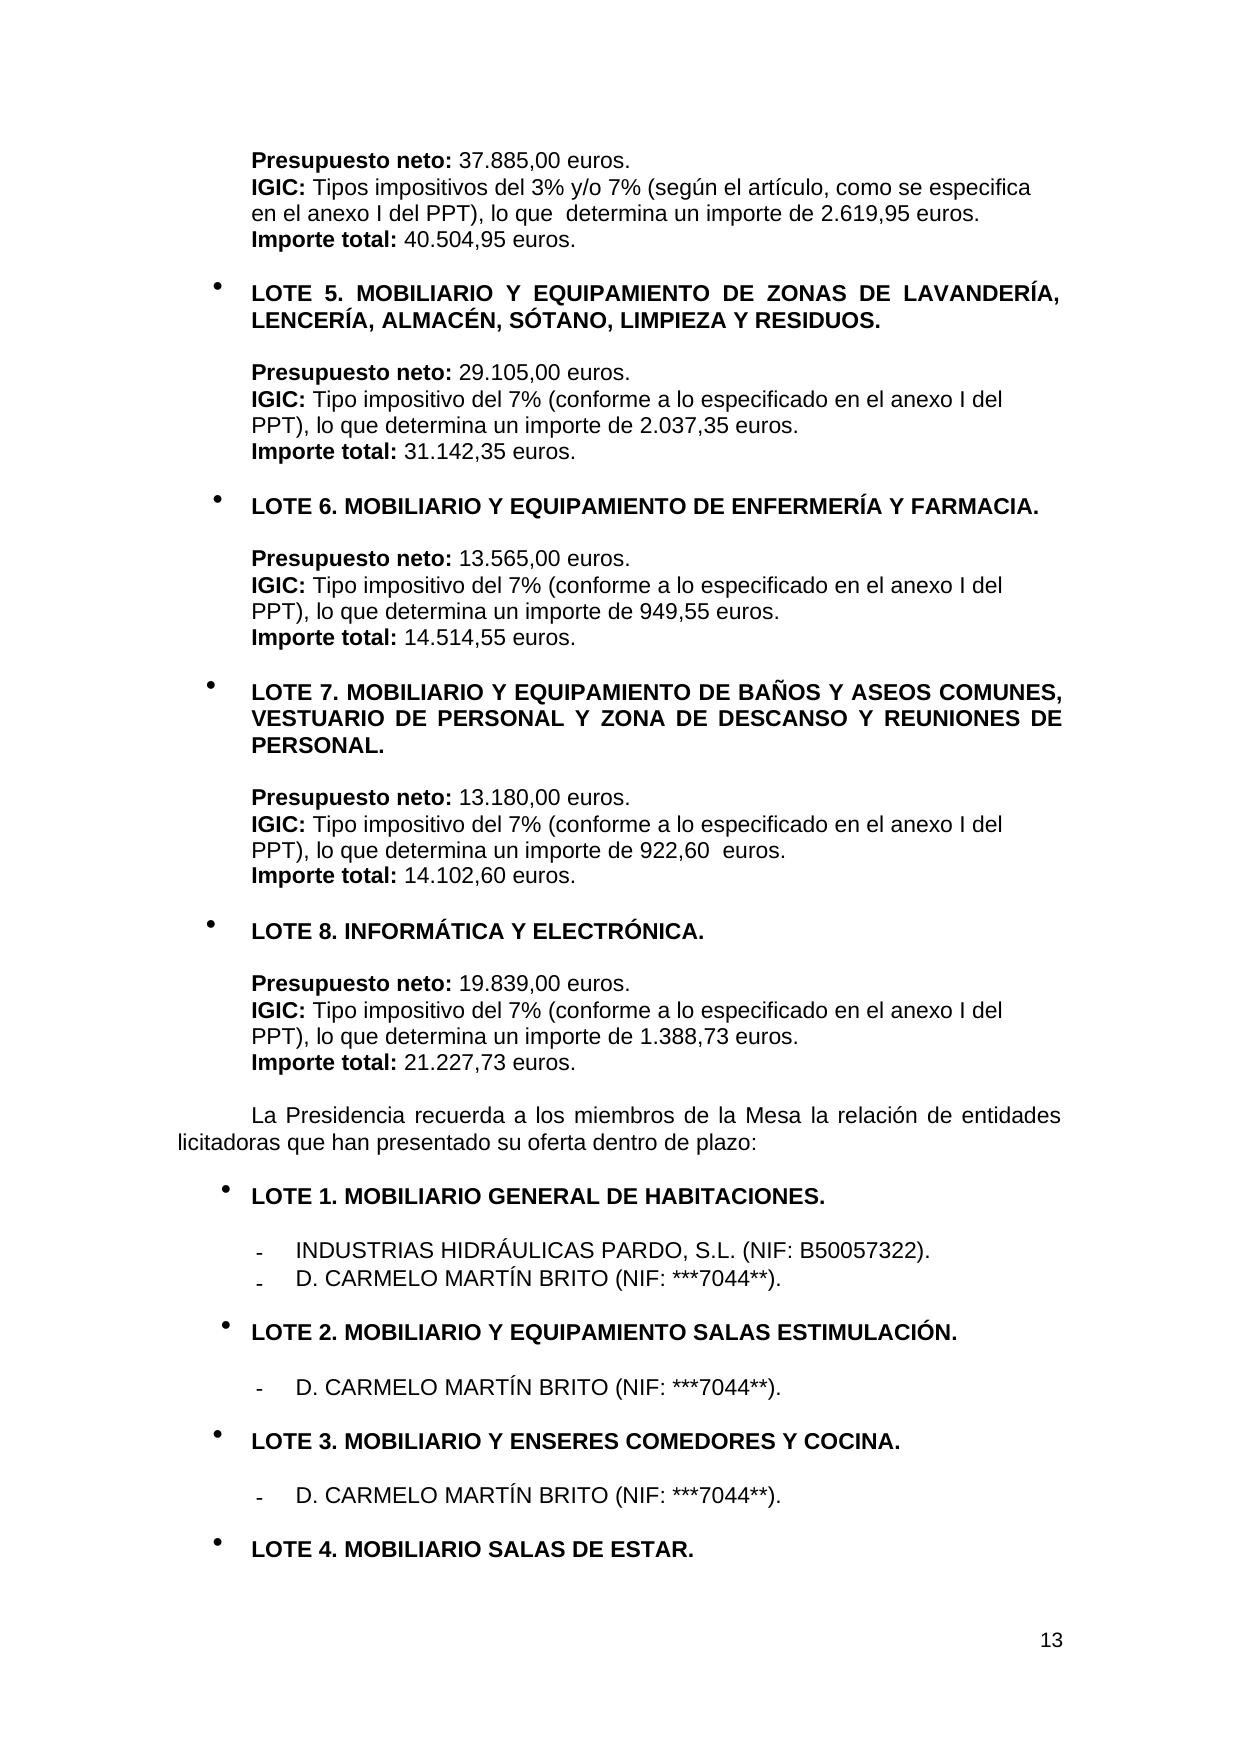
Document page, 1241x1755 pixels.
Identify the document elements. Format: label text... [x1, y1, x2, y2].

text  [213, 1426, 226, 1447]
text D. CARMELO MARTÍN BRITO (NIF: ***7044**). [295, 1265, 933, 1292]
text Presupuesto neto: 37.885,00 euros. [251, 147, 1045, 173]
text IGIC: Tipo impositivo del 7% (conforme a lo especificado en el anexo I del PPT), lo que determina un importe de 922,60 euros. [251, 811, 1005, 863]
text Presupuesto neto: 13.565,00 euros. [251, 546, 1005, 572]
text Presupuesto neto: 29.105,00 euros. [251, 359, 1005, 386]
text D. CARMELO MARTÍN BRITO (NIF: ***7044**). [295, 1374, 784, 1400]
text IGIC: Tipo impositivo del 7% (conforme a lo especificado en el anexo I del PPT), lo que determina un importe de 2.037,35 euros. [251, 386, 1005, 439]
text IGIC: Tipo impositivo del 7% (conforme a lo especificado en el anexo I del PPT), lo que determina un importe de 949,55 euros. [251, 572, 1005, 625]
text - [256, 1372, 268, 1402]
text Importe total: 14.514,55 euros. [251, 625, 1005, 650]
text IGIC: Tipo impositivo del 7% (conforme a lo especificado en el anexo I del PPT), lo que determina un importe de 1.388,73 euros. [251, 997, 1005, 1049]
text - [256, 1267, 268, 1294]
text  [213, 1535, 226, 1556]
text LOTE 2. MOBILIARIO Y EQUIPAMIENTO SALAS ESTIMULACIÓN. [251, 1319, 959, 1346]
text  [207, 916, 219, 937]
text Importe total: 31.142,35 euros. [251, 439, 1005, 464]
text LOTE 8. INFORMÁTICA Y ELECTRÓNICA. [251, 918, 706, 944]
text INDUSTRIAS HIDRÁULICAS PARDO, S.L. (NIF: B50057322). [295, 1237, 933, 1263]
text LOTE 1. MOBILIARIO GENERAL DE HABITACIONES. [251, 1183, 827, 1209]
text  [213, 279, 226, 299]
text LOTE 4. MOBILIARIO SALAS DE ESTAR. [251, 1536, 696, 1563]
text - [256, 1481, 268, 1511]
text LOTE 3. MOBILIARIO Y ENSERES COMEDORES Y COCINA. [251, 1428, 902, 1454]
text Importe total: 21.227,73 euros. [251, 1050, 1005, 1075]
text Importe total: 14.102,60 euros. [251, 864, 1005, 889]
text IGIC: Tipos impositivos del 3% y/o 7% (según el artículo, como se especifica en el anexo I del PPT), lo que determina un importe de 2.619,95 euros. [251, 173, 1045, 226]
text La Presidencia recuerda a los miembros de la Mesa la relación de entidades licitadoras que han presentado su oferta dentro de plazo: [177, 1102, 1065, 1155]
text  [222, 1318, 234, 1338]
text Presupuesto neto: 13.180,00 euros. [251, 784, 1005, 811]
text LOTE 6. MOBILIARIO Y EQUIPAMIENTO DE ENFERMERÍA Y FARMACIA. [251, 493, 1040, 519]
text - [256, 1236, 268, 1267]
text D. CARMELO MARTÍN BRITO (NIF: ***7044**). [295, 1482, 784, 1508]
text  [222, 1181, 234, 1202]
text LOTE 5. MOBILIARIO Y EQUIPAMIENTO DE ZONAS DE LAVANDERÍA, LENCERÍA, ALMACÉN, SÓTANO, LIMPIEZA Y RESIDUOS. [251, 280, 1062, 333]
text 13 [1040, 1627, 1065, 1651]
text Importe total: 40.504,95 euros. [251, 226, 1045, 253]
text Presupuesto neto: 19.839,00 euros. [251, 970, 1005, 997]
text LOTE 7. MOBILIARIO Y EQUIPAMIENTO DE BAÑOS Y ASEOS COMUNES, VESTUARIO DE PERSONAL Y ZONA DE DESCANSO Y REUNIONES DE PERSONAL. [251, 679, 1063, 758]
text  [213, 491, 226, 512]
text  [207, 677, 219, 698]
